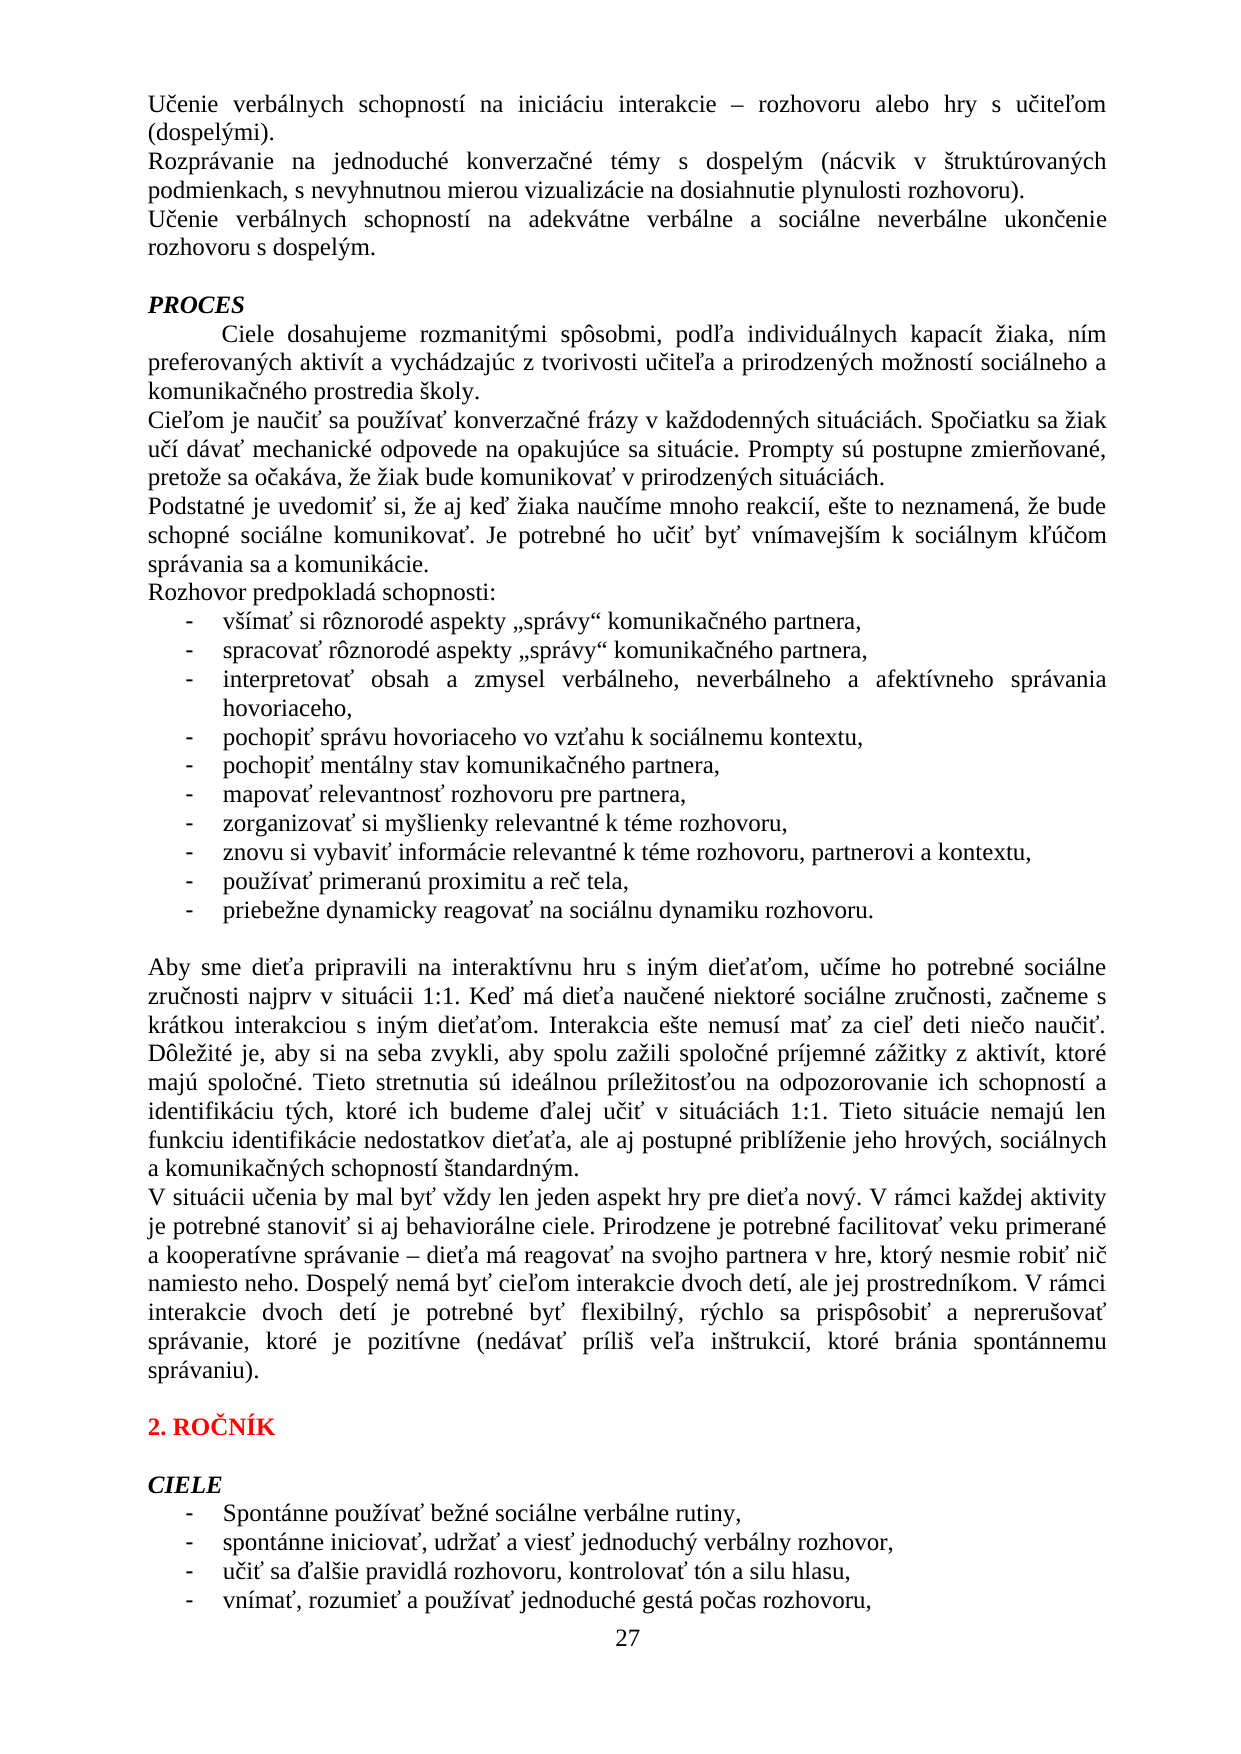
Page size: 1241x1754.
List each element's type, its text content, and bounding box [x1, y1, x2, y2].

text Cieľom je naučiť sa používať konverzačné frázy v každodenných situáciách. Spočiatku sa žiak učí dávať mechanické odpovede na opakujúce sa situácie. Prompty sú postupne zmierňované, pretože sa očakáva, že žiak bude komunikovať v prirodzených situáciách. [148, 405, 1107, 491]
text Učenie verbálnych schopností na iniciáciu interakcie – rozhovoru alebo hry s učiteľom (dospelými). [148, 89, 1107, 146]
list zorganizovať si myšlienky relevantné k téme rozhovoru, [185, 808, 1107, 837]
list vnímať, rozumieť a používať jednoduché gestá počas rozhovoru, [185, 1585, 1107, 1614]
list pochopiť správu hovoriaceho vo vzťahu k sociálnemu kontextu, [185, 721, 1107, 750]
list spontánne iniciovať, udržať a viesť jednoduchý verbálny rozhovor, [185, 1527, 1107, 1556]
list Spontánne používať bežné sociálne verbálne rutiny, [185, 1498, 1107, 1527]
list spracovať rôznorodé aspekty „správy“ komunikačného partnera, [185, 635, 1107, 664]
text Rozhovor predpokladá schopnosti: [148, 577, 1107, 606]
text Ciele dosahujeme rozmanitými spôsobmi, podľa individuálnych kapacít žiaka, ním preferovaných aktivít a vychádzajúc z tvorivosti učiteľa a prirodzených možností sociálneho a komunikačného prostredia školy. [148, 319, 1107, 405]
list pochopiť mentálny stav komunikačného partnera, [185, 750, 1107, 779]
text V situácii učenia by mal byť vždy len jeden aspekt hry pre dieťa nový. V rámci každej aktivity je potrebné stanoviť si aj behaviorálne ciele. Prirodzene je potrebné facilitovať veku primerané a kooperatívne správanie – dieťa má reagovať na svojho partnera v hre, ktorý nesmie robiť nič namiesto neho. Dospelý nemá byť cieľom interakcie dvoch detí, ale jej prostredníkom. V rámci interakcie dvoch detí je potrebné byť flexibilný, rýchlo sa prispôsobiť a neprerušovať správanie, ktoré je pozitívne (nedávať príliš veľa inštrukcií, ktoré bránia spontánnemu správaniu). [148, 1182, 1107, 1383]
text PROCES [148, 290, 1107, 319]
list interpretovať obsah a zmysel verbálneho, neverbálneho a afektívneho správania hovoriaceho, [185, 664, 1107, 721]
list priebežne dynamicky reagovať na sociálnu dynamiku rozhovoru. [185, 894, 1107, 923]
list všímať si rôznorodé aspekty „správy“ komunikačného partnera, [185, 606, 1107, 635]
text CIELE [148, 1470, 1107, 1498]
list používať primeranú proximitu a reč tela, [185, 866, 1107, 894]
list znovu si vybaviť informácie relevantné k téme rozhovoru, partnerovi a kontextu, [185, 837, 1107, 866]
list učiť sa ďalšie pravidlá rozhovoru, kontrolovať tón a silu hlasu, [185, 1556, 1107, 1585]
text Učenie verbálnych schopností na adekvátne verbálne a sociálne neverbálne ukončenie rozhovoru s dospelým. [148, 204, 1107, 261]
text 2. ROČNÍK [148, 1412, 1107, 1441]
text Aby sme dieťa pripravili na interaktívnu hru s iným dieťaťom, učíme ho potrebné sociálne zručnosti najprv v situácii 1:1. Keď má dieťa naučené niektoré sociálne zručnosti, začneme s krátkou interakciou s iným dieťaťom. Interakcia ešte nemusí mať za cieľ deti niečo naučiť. Dôležité je, aby si na seba zvykli, aby spolu zažili spoločné príjemné zážitky z aktivít, ktoré majú spoločné. Tieto stretnutia sú ideálnou príležitosťou na odpozorovanie ich schopností a identifikáciu tých, ktoré ich budeme ďalej učiť v situáciách 1:1. Tieto situácie nemajú len funkciu identifikácie nedostatkov dieťaťa, ale aj postupné priblíženie jeho hrových, sociálnych a komunikačných schopností štandardným. [148, 952, 1107, 1182]
text Rozprávanie na jednoduché konverzačné témy s dospelým (nácvik v štruktúrovaných podmienkach, s nevyhnutnou mierou vizualizácie na dosiahnutie plynulosti rozhovoru). [148, 146, 1107, 204]
list mapovať relevantnosť rozhovoru pre partnera, [185, 779, 1107, 808]
text Podstatné je uvedomiť si, že aj keď žiaka naučíme mnoho reakcií, ešte to neznamená, že bude schopné sociálne komunikovať. Je potrebné ho učiť byť vnímavejším k sociálnym kľúčom správania sa a komunikácie. [148, 491, 1107, 577]
